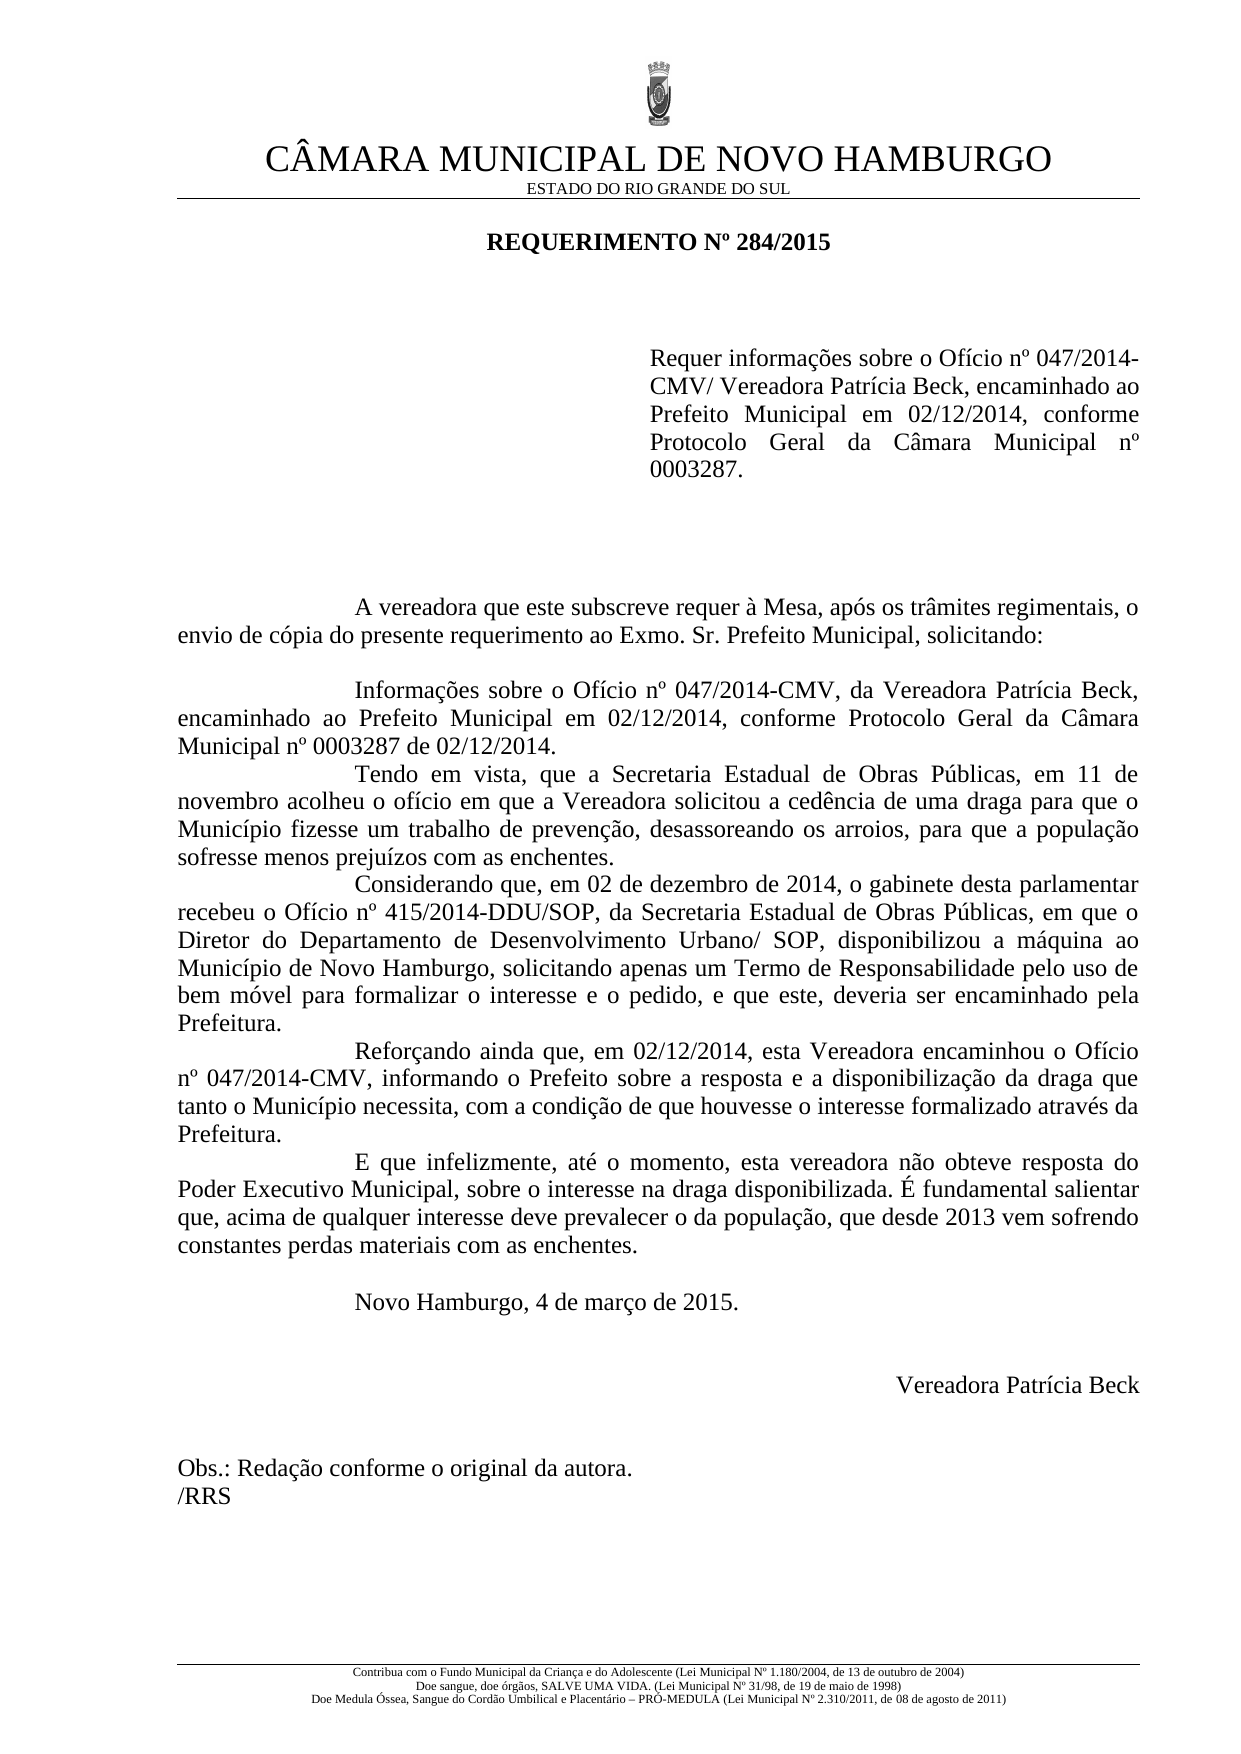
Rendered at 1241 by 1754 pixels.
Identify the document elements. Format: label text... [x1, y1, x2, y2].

text A vereadora que este subscreve requer à Mesa, após os trâmites regimentais, o envio de cópia do presente requerimento ao Exmo. Sr. Prefeito Municipal, solicitando: [177, 593, 1140, 649]
text Considerando que, em 02 de dezembro de 2014, o gabinete desta parlamentar recebeu o Ofício nº 415/2014-DDU/SOP, da Secretaria Estadual de Obras Públicas, em que o Diretor do Departamento de Desenvolvimento Urbano/ SOP, disponibilizou a máquina ao Município de Novo Hamburgo, solicitando apenas um Termo de Responsabilidade pelo uso de bem móvel para formalizar o interesse e o pedido, e que este, deveria ser encaminhado pela Prefeitura. [177, 871, 1140, 1037]
text E que infelizmente, até o momento, esta vereadora não obteve resposta do Poder Executivo Municipal, sobre o interesse na draga disponibilizada. É fundamental salientar que, acima de qualquer interesse deve prevalecer o da população, que desde 2013 vem sofrendo constantes perdas materiais com as enchentes. [177, 1148, 1140, 1258]
text Tendo em vista, que a Secretaria Estadual de Obras Públicas, em 11 de novembro acolheu o ofício em que a Vereadora solicitou a cedência de uma draga para que o Município fizesse um trabalho de prevenção, desassoreando os arroios, para que a população sofresse menos prejuízos com as enchentes. [177, 760, 1140, 871]
text Informações sobre o Ofício nº 047/2014-CMV, da Vereadora Patrícia Beck, encaminhado ao Prefeito Municipal em 02/12/2014, conforme Protocolo Geral da Câmara Municipal nº 0003287 de 02/12/2014. [177, 677, 1140, 760]
text Obs.: Redação conforme o original da autora. [177, 1454, 1140, 1482]
title REQUERIMENTO Nº 284/2015 [177, 228, 1140, 256]
text Novo Hamburgo, 4 de março de 2015. [177, 1288, 1140, 1316]
text /RRS [177, 1482, 1140, 1510]
text Vereadora Patrícia Beck [768, 1371, 1140, 1399]
text Requer informações sobre o Ofício nº 047/2014-CMV/ Vereadora Patrícia Beck, encaminhado ao Prefeito Municipal em 02/12/2014, conforme Protocolo Geral da Câmara Municipal nº 0003287. [649, 344, 1140, 483]
text Reforçando ainda que, em 02/12/2014, esta Vereadora encaminhou o Ofício nº 047/2014-CMV, informando o Prefeito sobre a resposta e a disponibilização da draga que tanto o Município necessita, com a condição de que houvesse o interesse formalizado através da Prefeitura. [177, 1037, 1140, 1148]
